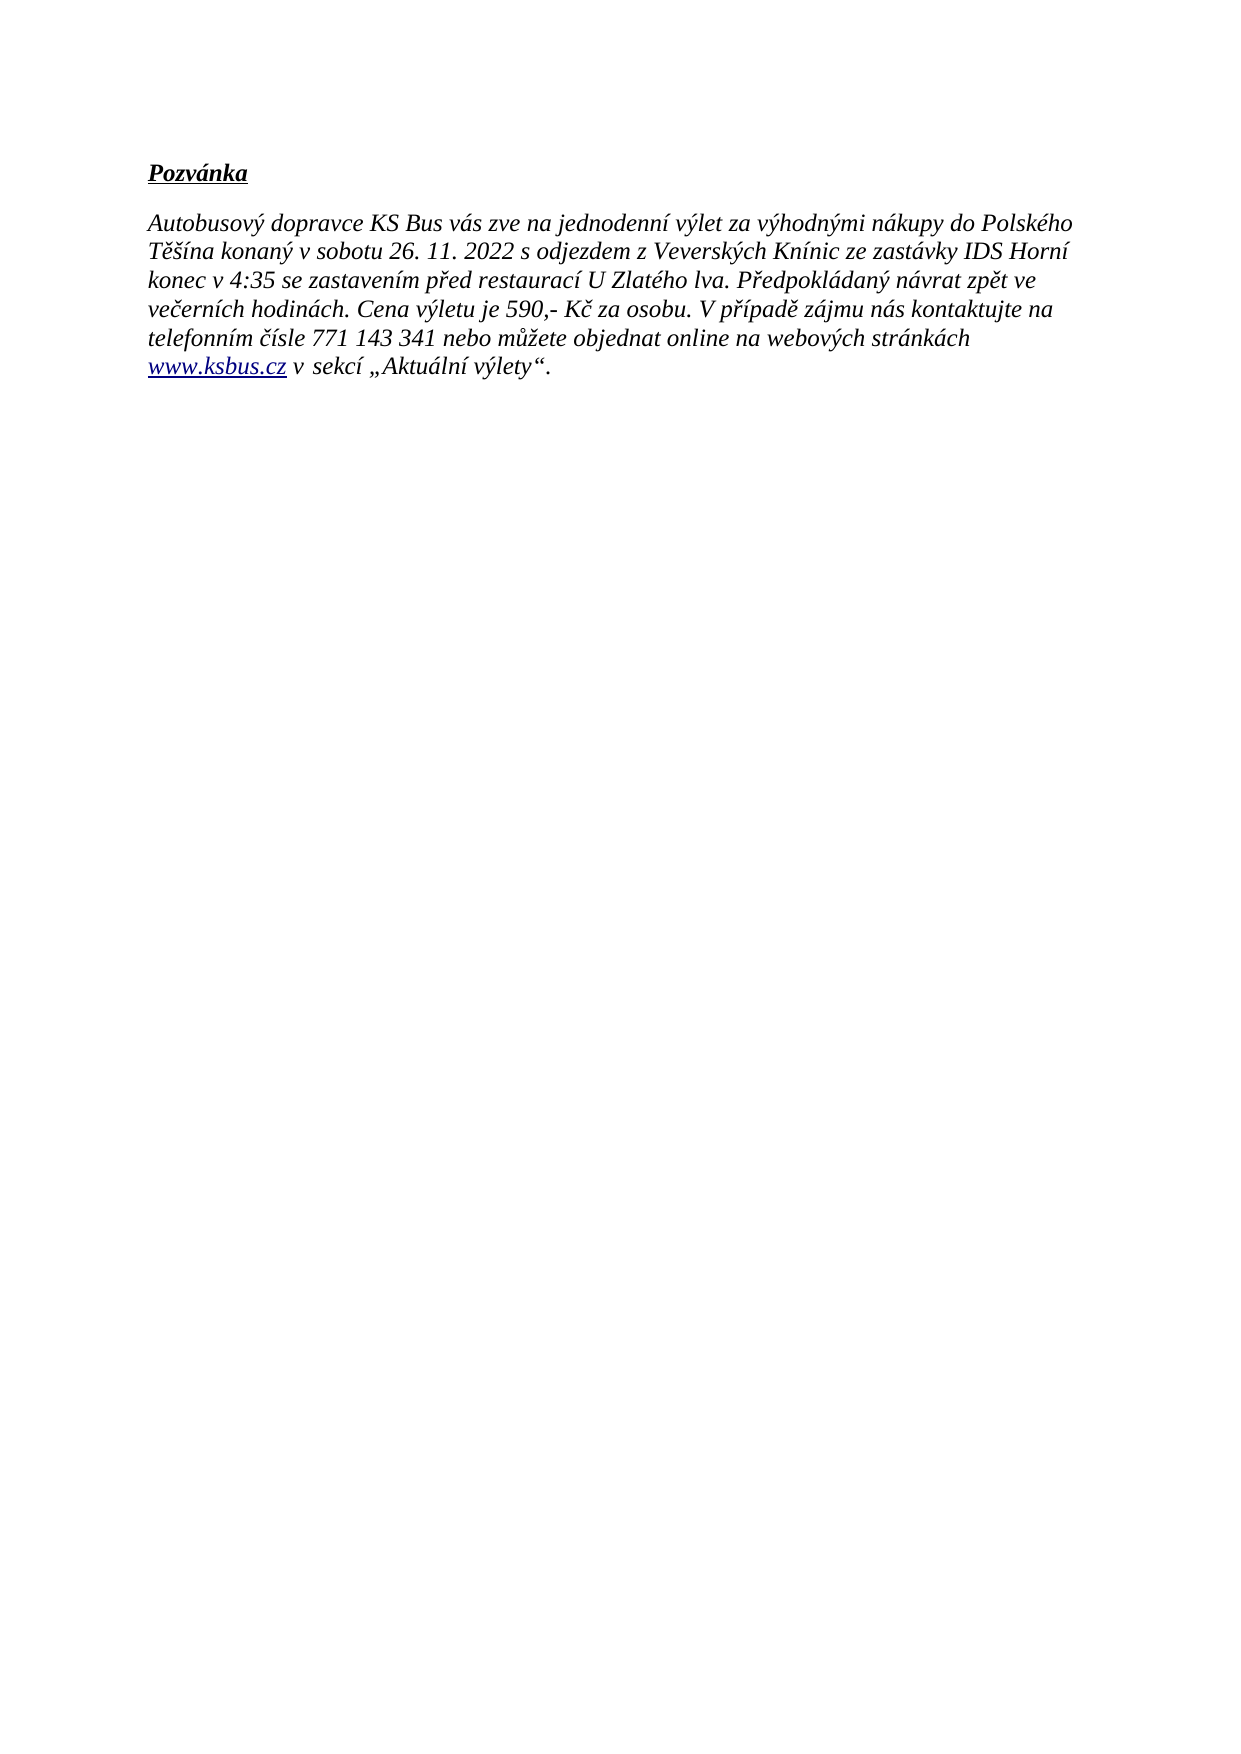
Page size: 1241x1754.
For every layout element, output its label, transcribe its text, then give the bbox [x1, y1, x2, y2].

text Autobusový dopravce KS Bus vás zve na jednodenní výlet za výhodnými nákupy do Polského Těšína konaný v sobotu 26. 11. 2022 s odjezdem z Veverských Knínic ze zastávky IDS Horní konec v 4:35 se zastavením před restaurací U Zlatého lva. Předpokládaný návrat zpět ve večerních hodinách. Cena výletu je 590,- Kč za osobu. V případě zájmu nás kontaktujte na telefonním čísle 771 143 341 nebo můžete objednat online na webových stránkách www.ksbus.cz v sekcí „Aktuální výlety“. [148, 208, 1093, 380]
text Pozvánka [148, 158, 1093, 187]
